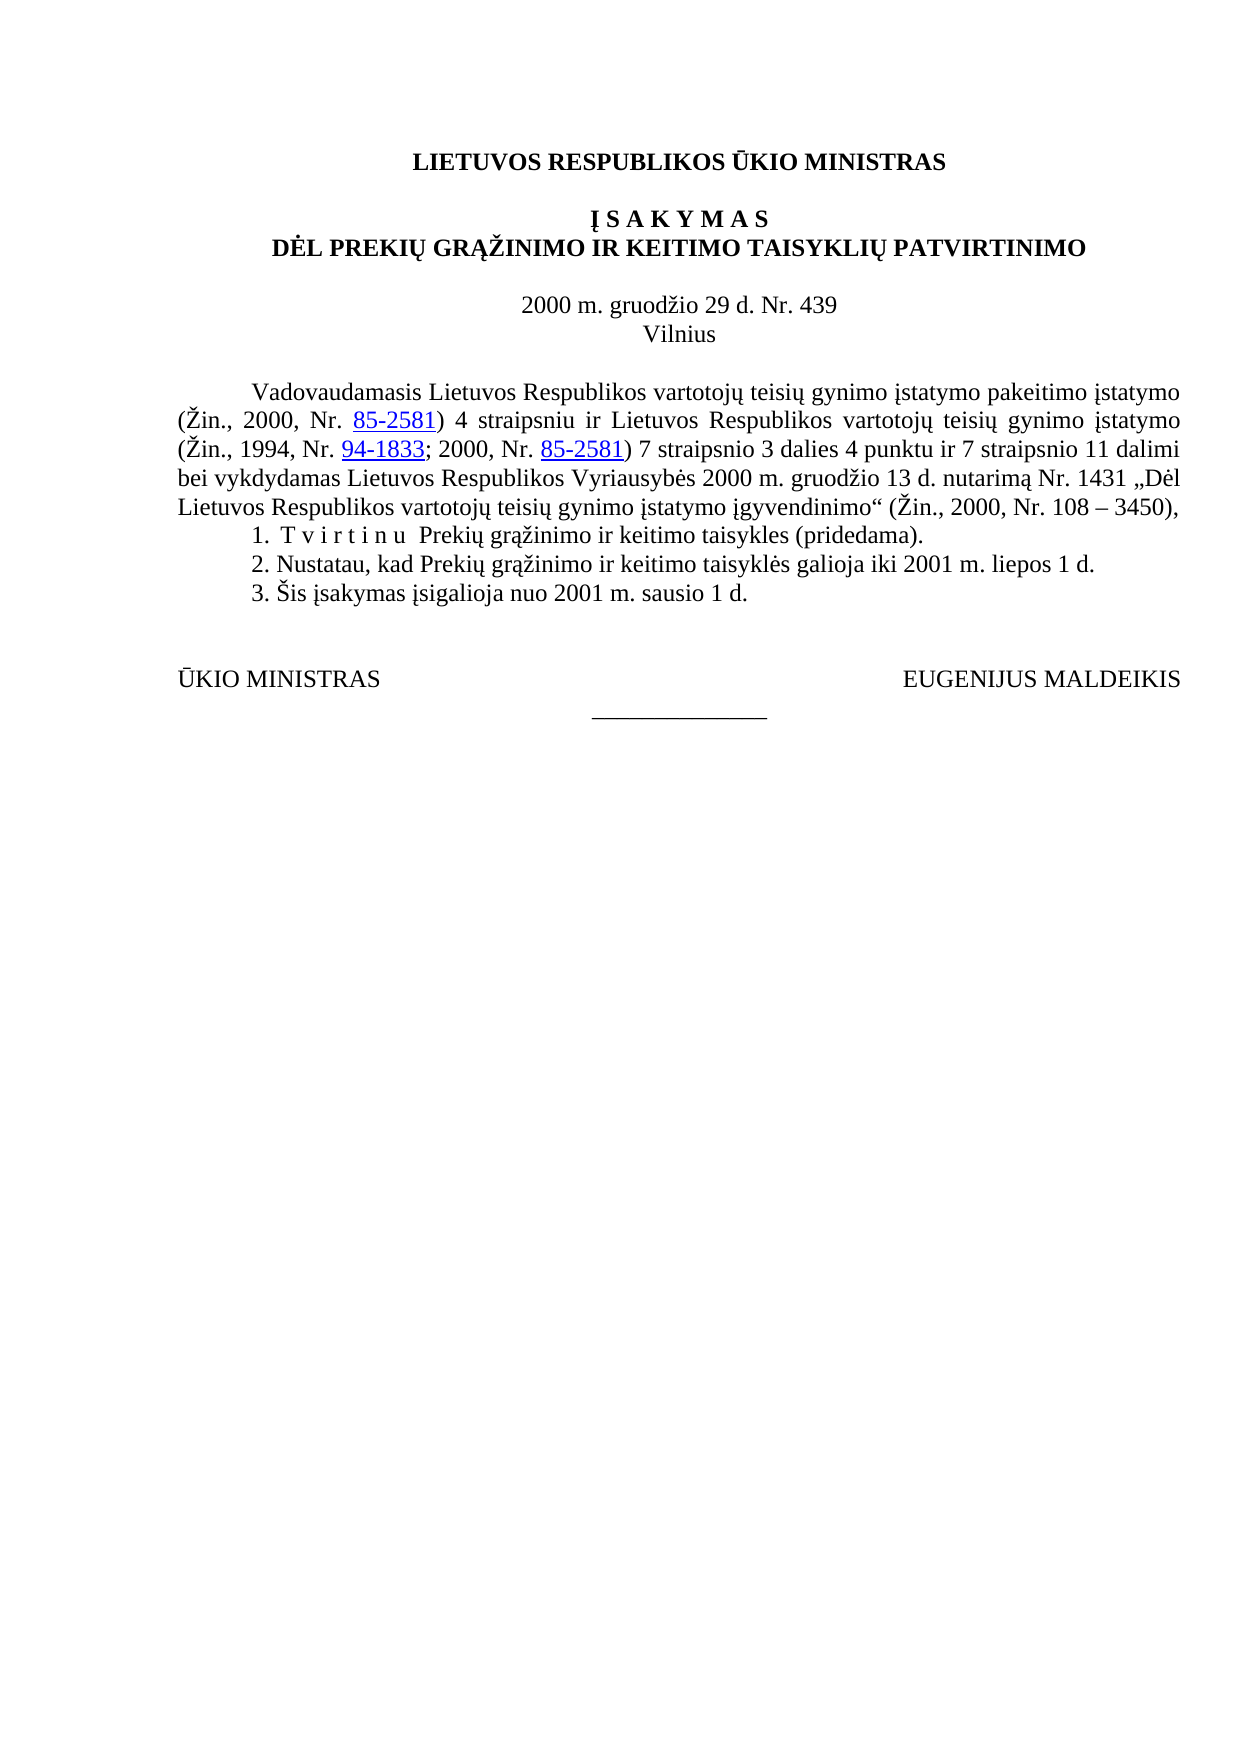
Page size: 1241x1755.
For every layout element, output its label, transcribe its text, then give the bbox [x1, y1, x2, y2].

text Vadovaudamasis Lietuvos Respublikos vartotojų teisių gynimo įstatymo pakeitimo įstatymo (Žin., 2000, Nr. 85-2581) 4 straipsniu ir Lietuvos Respublikos vartotojų teisių gynimo įstatymo (Žin., 1994, Nr. 94-1833; 2000, Nr. 85-2581) 7 straipsnio 3 dalies 4 punktu ir 7 straipsnio 11 dalimi bei vykdydamas Lietuvos Respublikos Vyriausybės 2000 m. gruodžio 13 d. nutarimą Nr. 1431 „Dėl Lietuvos Respublikos vartotojų teisių gynimo įstatymo įgyvendinimo“ (Žin., 2000, Nr. 108 – 3450), [177, 377, 1181, 521]
text LIETUVOS RESPUBLIKOS ŪKIO MINISTRAS [177, 147, 1181, 176]
text 2. Nustatau, kad Prekių grąžinimo ir keitimo taisyklės galioja iki 2001 m. liepos 1 d. [177, 549, 1181, 578]
text 1. Tvirtinu Prekių grąžinimo ir keitimo taisykles (pridedama). [177, 521, 1181, 549]
text DĖL PREKIŲ GRĄŽINIMO IR KEITIMO TAISYKLIŲ PATVIRTINIMO [177, 233, 1181, 262]
text 2000 m. gruodžio 29 d. Nr. 439 [177, 291, 1181, 319]
text 3. Šis įsakymas įsigalioja nuo 2001 m. sausio 1 d. [177, 578, 1181, 607]
text Į S A K Y M A S [177, 204, 1181, 233]
text ______________ [177, 693, 1181, 722]
text Ūkio Ministras Eugenijus Maldeikis [177, 664, 1181, 693]
text Vilnius [177, 319, 1181, 348]
